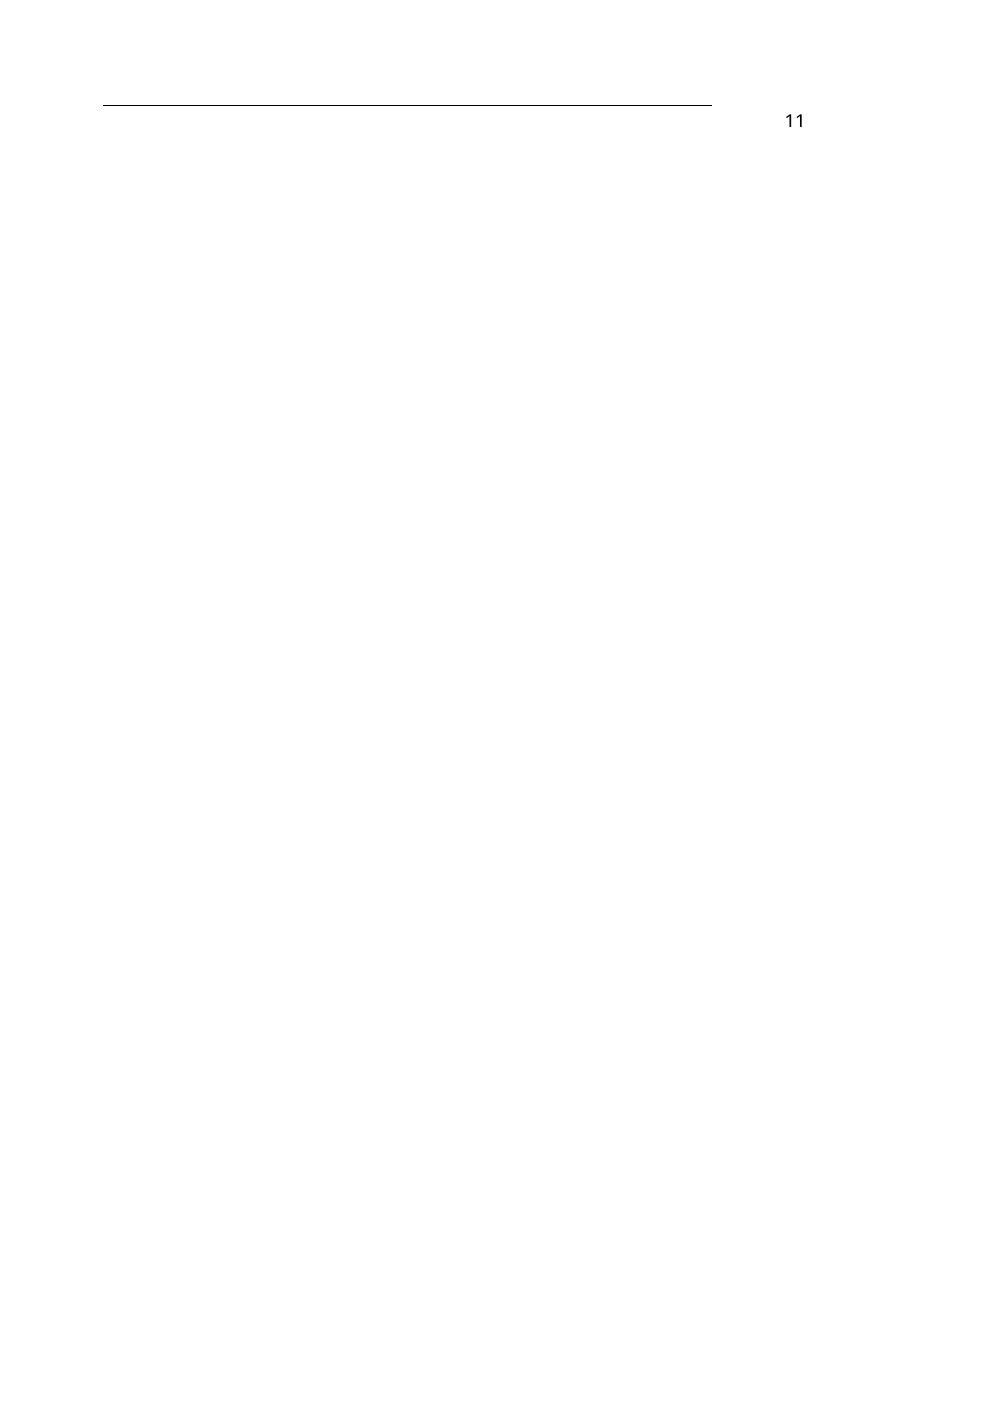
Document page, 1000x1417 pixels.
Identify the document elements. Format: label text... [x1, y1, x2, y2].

text 11 [103, 108, 806, 132]
